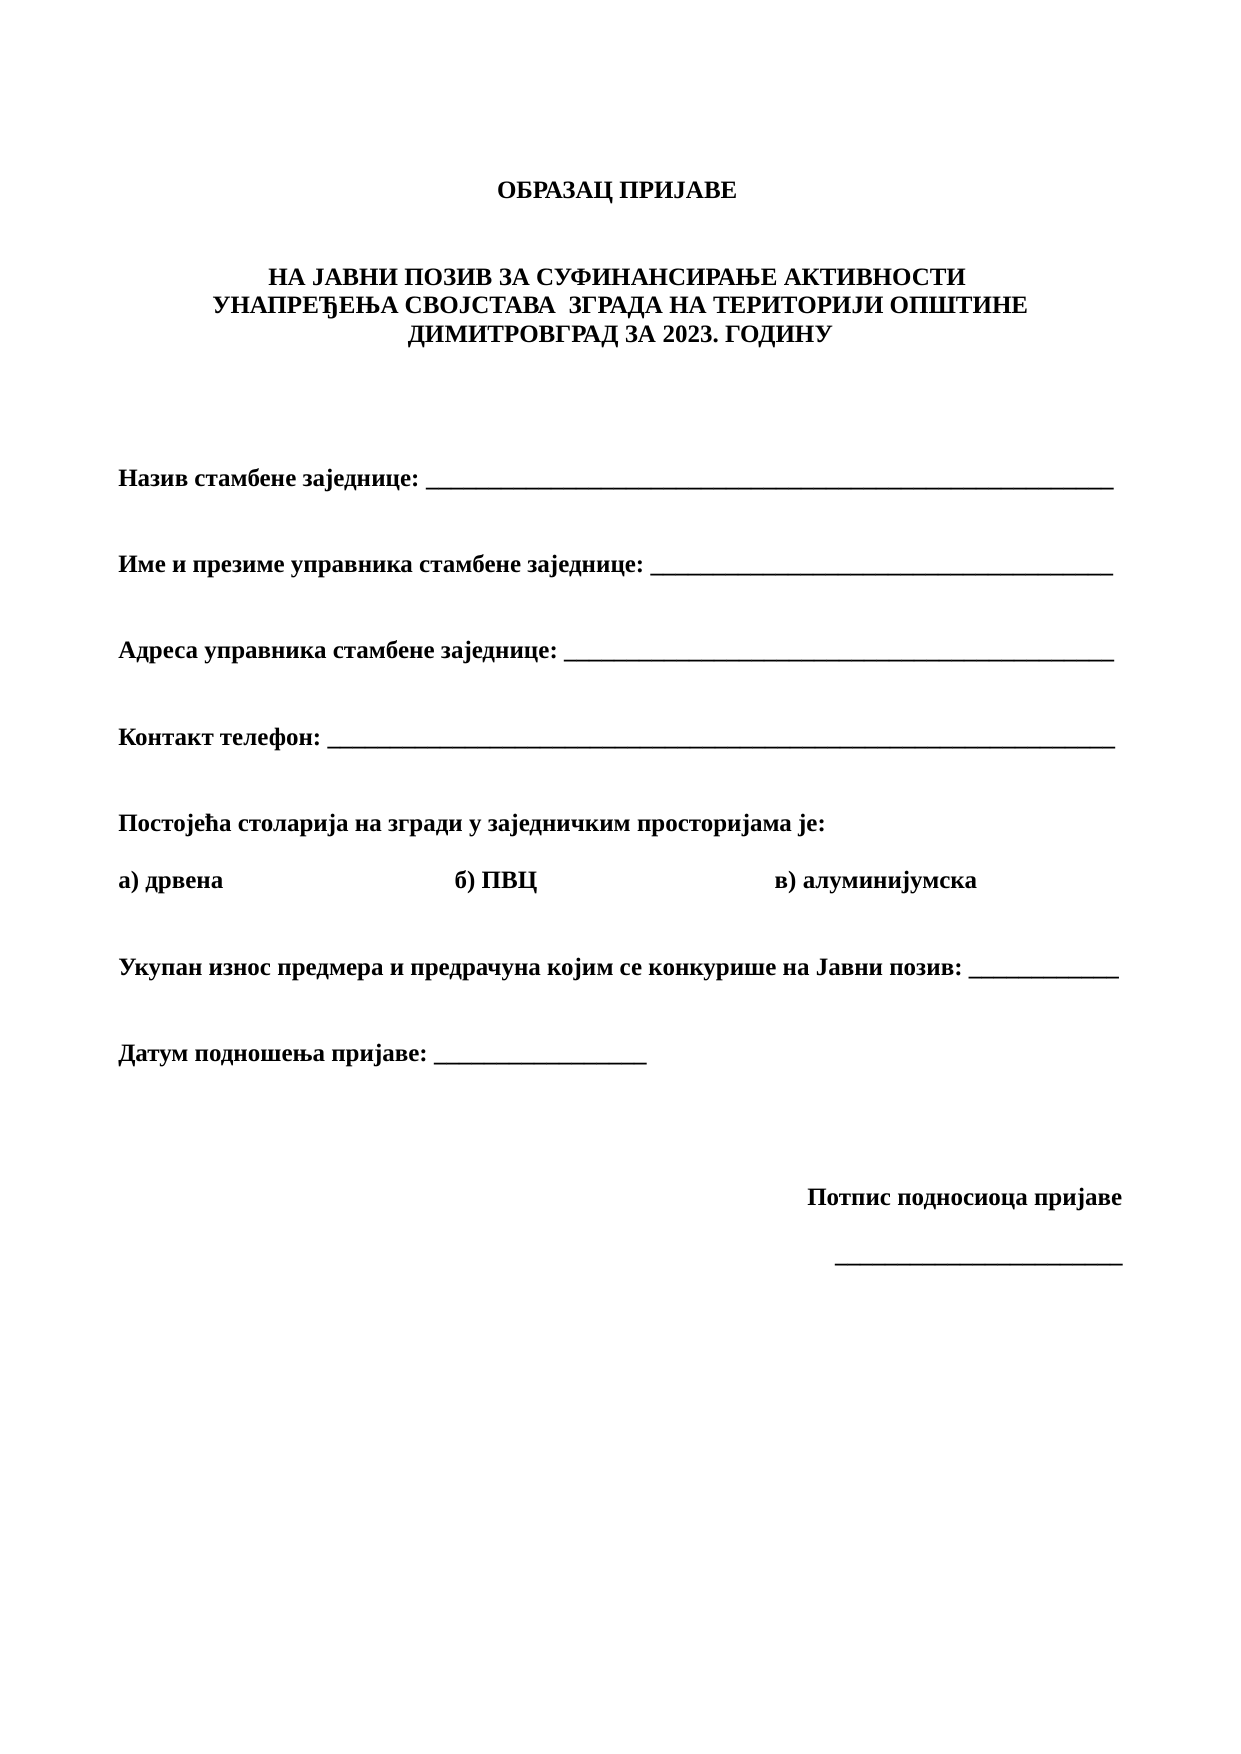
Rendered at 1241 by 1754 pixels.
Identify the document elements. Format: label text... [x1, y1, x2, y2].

text Укупан износ предмера и предрачуна којим се конкурише на Јавни позив: ____________ [118, 952, 1122, 981]
text Назив стамбене заједнице: _______________________________________________________ [118, 463, 1122, 492]
text Датум подношења пријаве: _________________ [118, 1038, 1122, 1067]
text _______________________ [118, 1239, 1122, 1268]
text Постојећа столарија на згради у заједничким просторијама је: [118, 808, 1122, 837]
text Контакт телефон: _______________________________________________________________ [118, 722, 1122, 751]
text Адреса управника стамбене заједнице: ____________________________________________ [118, 636, 1122, 664]
text ОБРАЗАЦ ПРИЈАВЕ [118, 176, 1122, 204]
text Потпис подносиоца пријаве [118, 1182, 1122, 1211]
text НА ЈАВНИ ПОЗИВ ЗА СУФИНАНСИРАЊЕ АКТИВНОСТИ [118, 262, 1122, 291]
text а) дрвена б) ПВЦ в) алуминијумска [118, 866, 1122, 894]
text УНАПРЕЂЕЊА СВОЈСТАВА ЗГРАДА НА ТЕРИТОРИЈИ ОПШТИНЕ ДИМИТРОВГРАД ЗА 2023. ГОДИНУ [118, 291, 1122, 348]
text Име и презиме управника стамбене заједнице: _____________________________________ [118, 549, 1122, 578]
